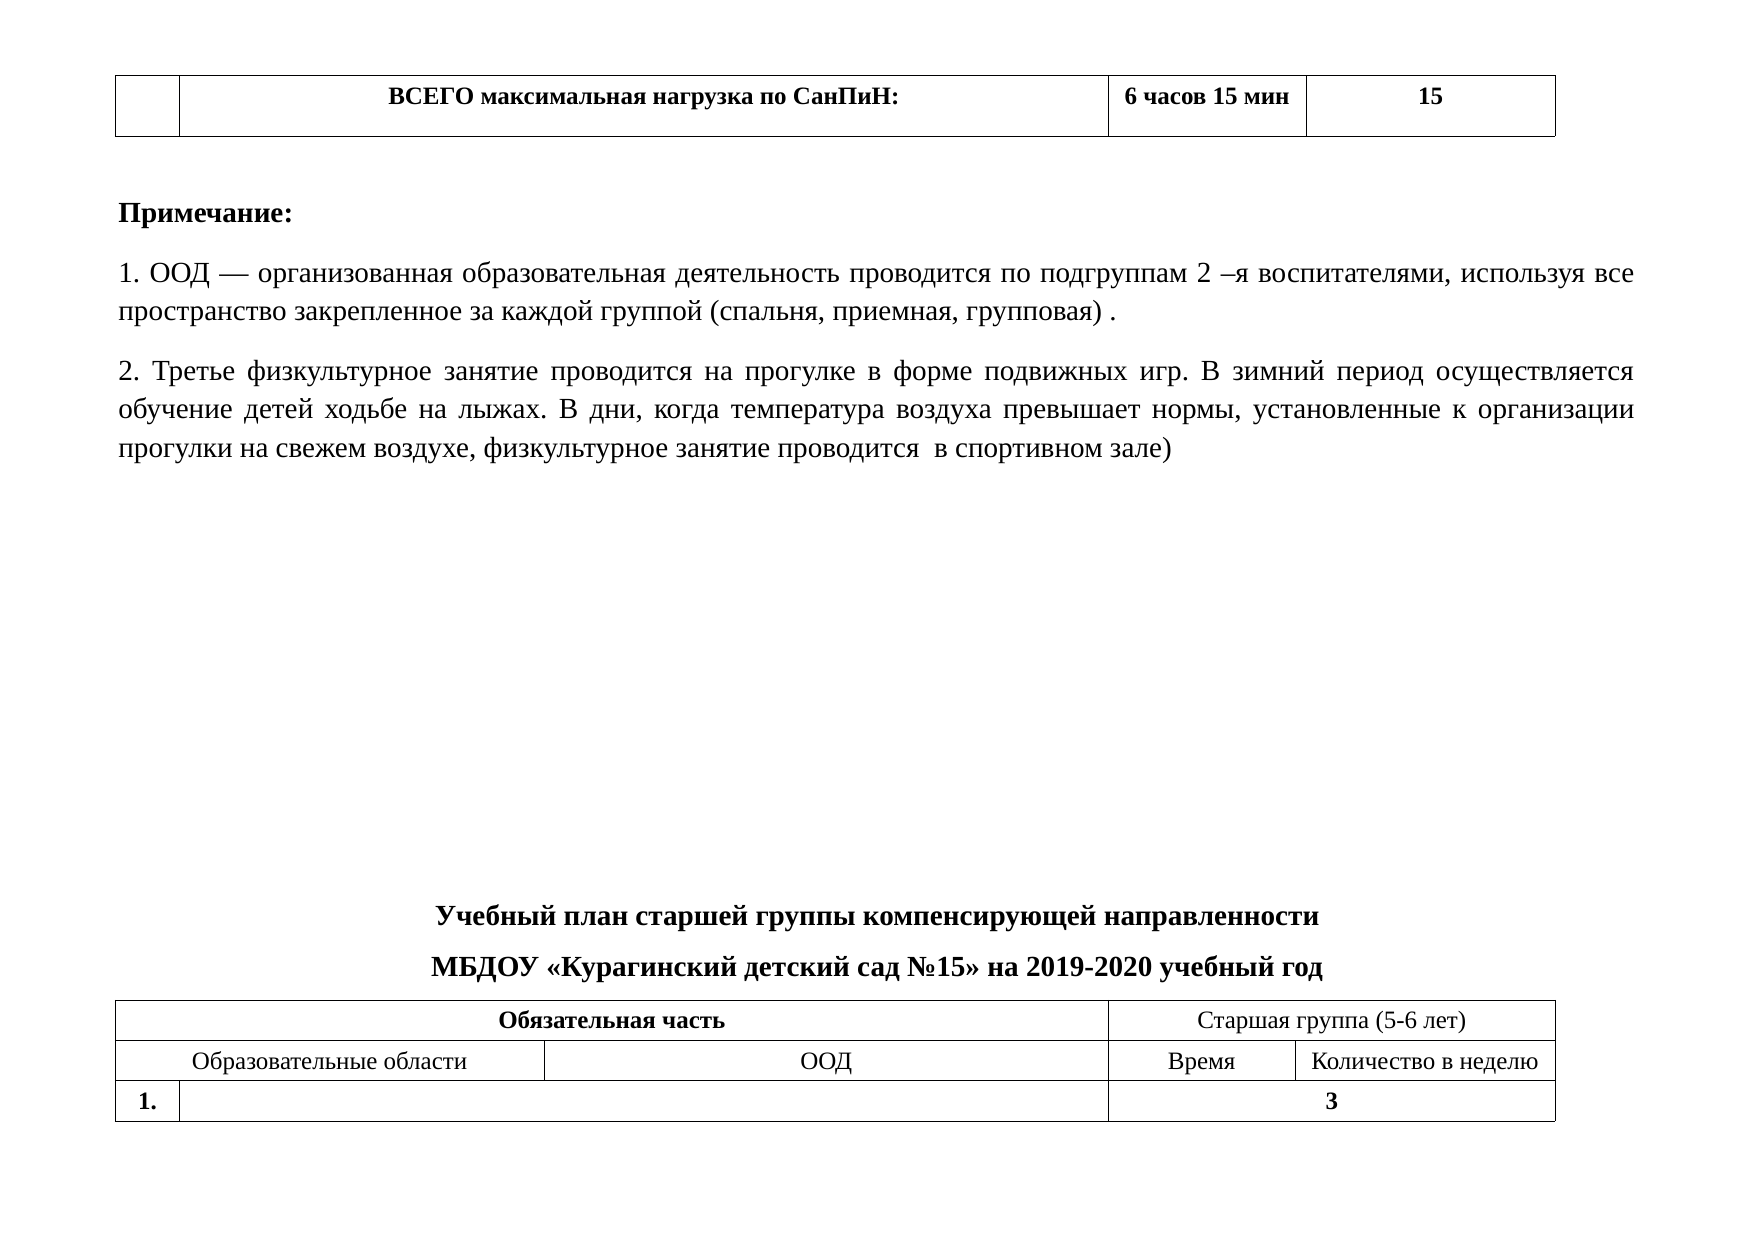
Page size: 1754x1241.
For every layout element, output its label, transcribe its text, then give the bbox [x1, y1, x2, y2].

table_cell Время [1109, 1041, 1295, 1080]
table_header [1556, 1000, 1659, 1040]
text 1. ООД — организованная образовательная деятельность проводится по подгруппам 2 –я воспитателями, используя все пространство закрепленное за каждой группой (спальня, приемная, групповая) . [118, 255, 1636, 327]
table_cell [1556, 1040, 1659, 1080]
table_cell [180, 1081, 1108, 1121]
table_cell 1. [116, 1081, 179, 1121]
table_header Обязательная часть [116, 1001, 1108, 1040]
text МБДОУ «Курагинский детский сад №15» на 2019-2020 учебный год [118, 949, 1636, 982]
table_cell 6 часов 15 мин [1109, 76, 1306, 136]
table_cell Количество в неделю [1296, 1041, 1555, 1080]
table_cell 3 [1109, 1081, 1555, 1121]
text Примечание: [118, 196, 1636, 229]
table_cell Образовательные области [116, 1041, 544, 1080]
text Учебный план старшей группы компенсирующей направленности [118, 898, 1636, 931]
table_cell 15 [1307, 76, 1555, 136]
text 2. Третье физкультурное занятие проводится на прогулке в форме подвижных игр. В зимний период осуществляется обучение детей ходьбе на лыжах. В дни, когда температура воздуха превышает нормы, установленные к организации прогулки на свежем воздухе, физкультурное занятие проводится в спортивном зале) [118, 353, 1636, 463]
table_cell [1556, 1080, 1659, 1121]
table_cell [116, 76, 179, 136]
table_cell ООД [545, 1041, 1108, 1080]
table_header Старшая группа (5-6 лет) [1109, 1001, 1555, 1040]
table_cell [1556, 75, 1659, 136]
table_cell ВСЕГО максимальная нагрузка по СанПиН: [180, 76, 1108, 136]
